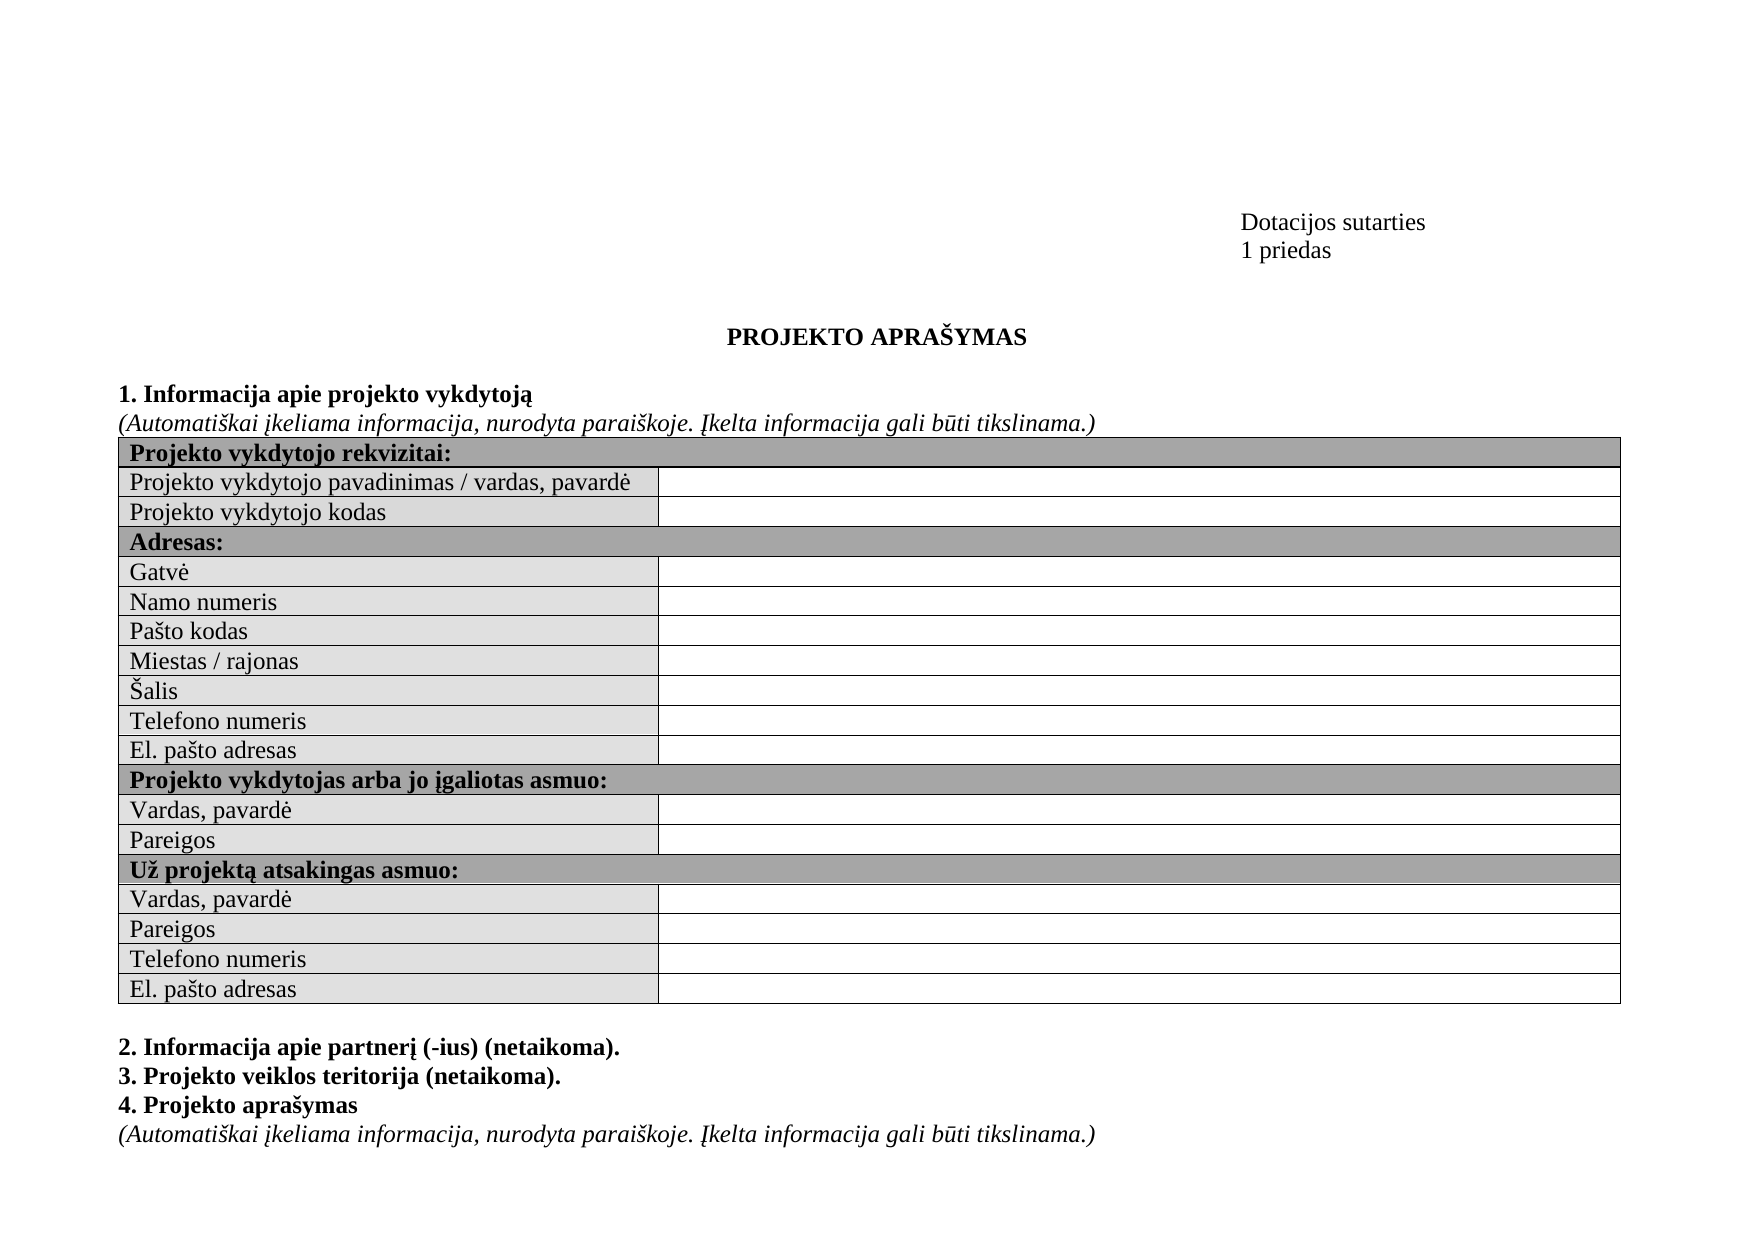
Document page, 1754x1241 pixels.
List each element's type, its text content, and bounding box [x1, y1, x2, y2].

text 1 priedas [118, 235, 1636, 264]
text (Automatiškai įkeliama informacija, nurodyta paraiškoje. Įkelta informacija gali būti tikslinama.) [118, 1119, 1636, 1147]
table_cell [659, 616, 1620, 645]
table_cell [659, 914, 1620, 943]
text 3. Projekto veiklos teritorija (netaikoma). [118, 1061, 1636, 1090]
table_cell Pareigos [119, 914, 658, 943]
table_cell Šalis [119, 676, 658, 705]
table_cell El. pašto adresas [119, 974, 658, 1003]
table_cell [659, 557, 1620, 586]
table_cell Pareigos [119, 825, 658, 854]
table_cell Namo numeris [119, 587, 658, 615]
text (Automatiškai įkeliama informacija, nurodyta paraiškoje. Įkelta informacija gali būti tikslinama.) [118, 408, 1636, 437]
table_cell Gatvė [119, 557, 658, 586]
table_cell [659, 944, 1620, 973]
table_cell Telefono numeris [119, 706, 658, 734]
table_cell Projekto vykdytojo kodas [119, 497, 658, 526]
table_cell Pašto kodas [119, 616, 658, 645]
table_cell Vardas, pavardė [119, 795, 658, 824]
table_cell [659, 795, 1620, 824]
table_cell Už projektą atsakingas asmuo: [119, 855, 1620, 883]
table_cell [659, 706, 1620, 734]
table_header Projekto vykdytojo rekvizitai: [119, 438, 1620, 466]
table_cell Projekto vykdytojo pavadinimas / vardas, pavardė [119, 468, 658, 496]
table_cell [659, 587, 1620, 615]
text 4. Projekto aprašymas [118, 1090, 1636, 1119]
text 1. Informacija apie projekto vykdytoją [118, 379, 1636, 408]
table_cell [659, 736, 1620, 764]
table_cell [659, 468, 1620, 496]
table_cell [659, 676, 1620, 705]
table_cell Miestas / rajonas [119, 646, 658, 675]
table_cell Projekto vykdytojas arba jo įgaliotas asmuo: [119, 765, 1620, 794]
table_cell [659, 974, 1620, 1003]
text PROJEKTO APRAŠYMAS [118, 322, 1636, 350]
table_cell Telefono numeris [119, 944, 658, 973]
table_cell [659, 497, 1620, 526]
table_cell Adresas: [119, 527, 1620, 556]
table_cell El. pašto adresas [119, 736, 658, 764]
table_cell [659, 825, 1620, 854]
table_cell [659, 646, 1620, 675]
table_cell Vardas, pavardė [119, 885, 658, 913]
table_cell [659, 885, 1620, 913]
text 2. Informacija apie partnerį (-ius) (netaikoma). [118, 1032, 1636, 1061]
text Dotacijos sutarties [118, 207, 1636, 235]
